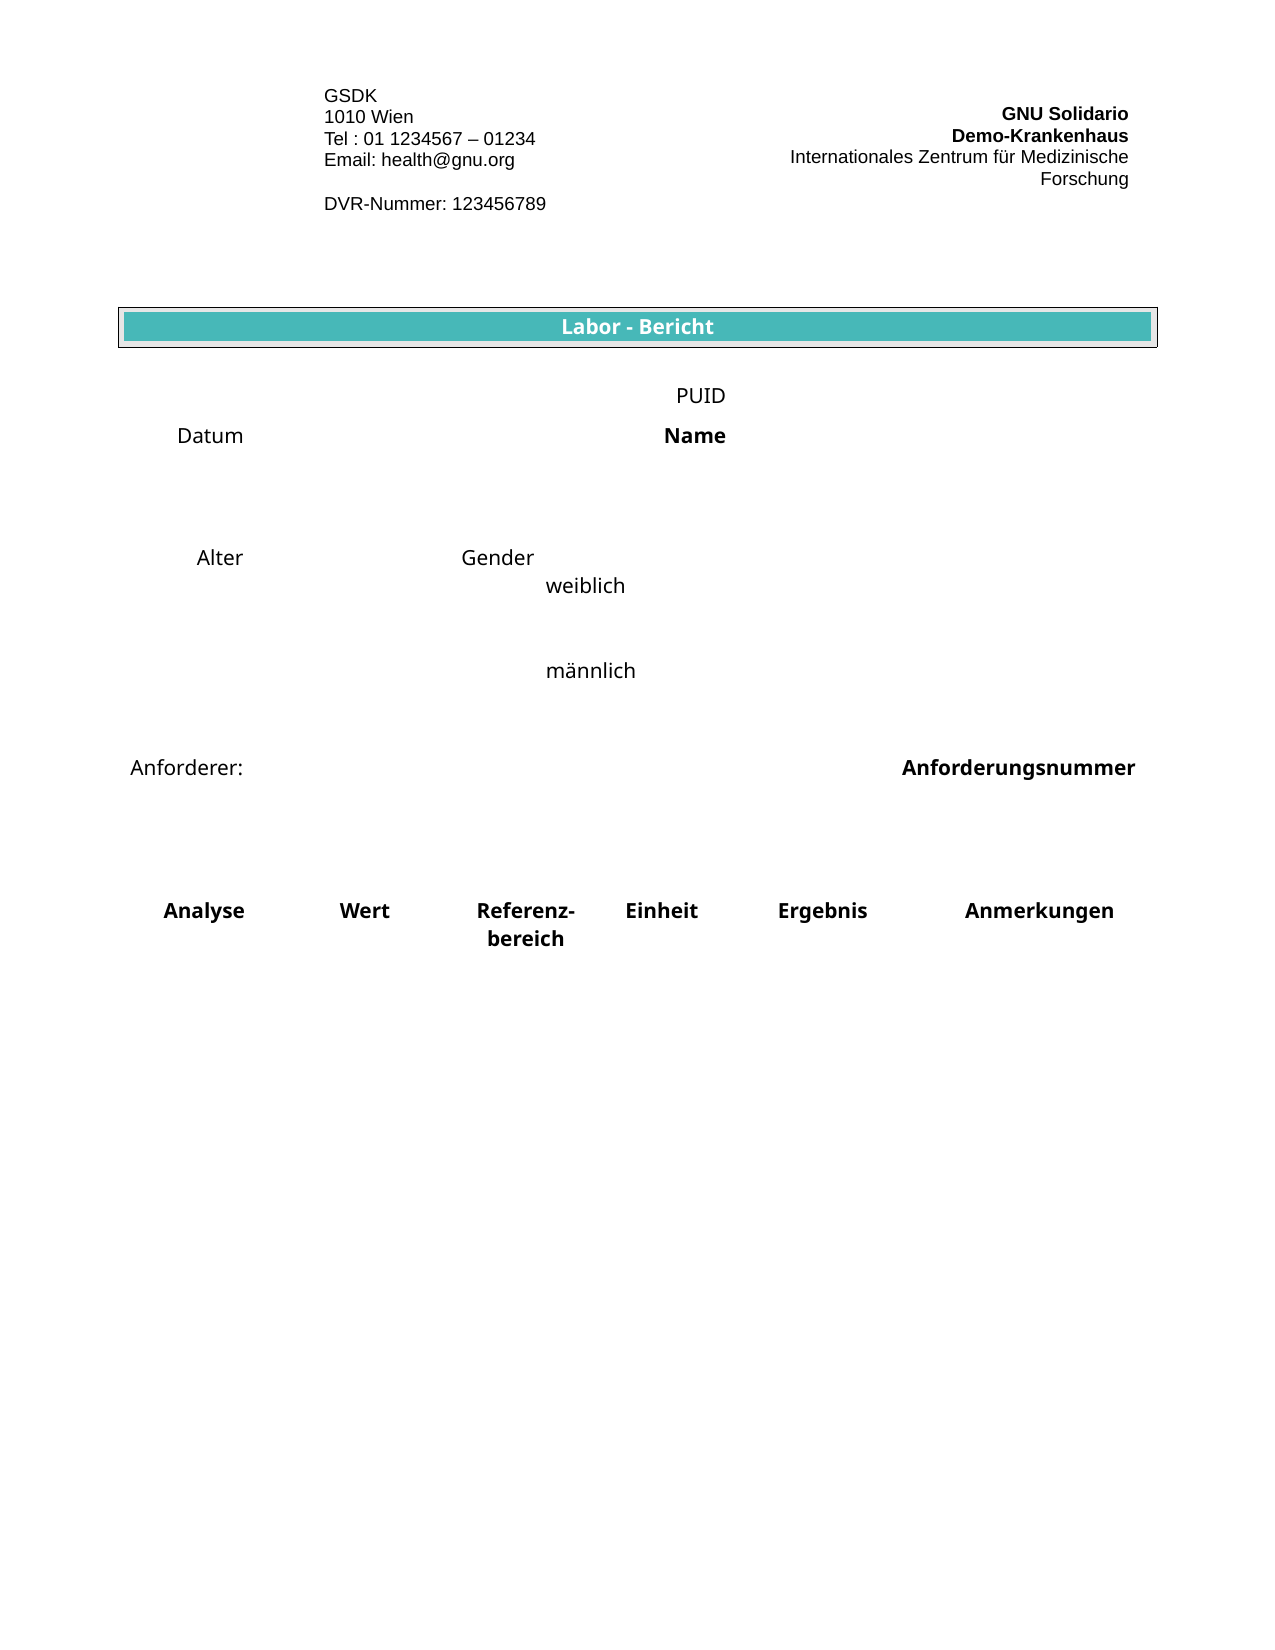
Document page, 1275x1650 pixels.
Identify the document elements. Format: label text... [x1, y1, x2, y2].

table_cell Datum [118, 415, 249, 483]
table_header <test.patient.puid or ''> [737, 375, 1157, 415]
table_header <case.units and case.units.name> [607, 1021, 717, 1317]
table_header Referenz-bereich [445, 890, 606, 958]
text <if test="test.requestor"> [118, 719, 1157, 748]
text </if> [118, 1317, 1157, 1345]
table_header [708, 748, 766, 816]
table_header Anforderungsnummer <test.request_order or ''> [896, 748, 1157, 816]
table_header PUID [606, 375, 737, 415]
table_header Labor - Bericht [119, 308, 1157, 347]
text </for> [118, 1345, 1157, 1374]
text <if test="case.excluded==0"> [118, 993, 1157, 1021]
table_cell <test.patient.name.lastname> <test.patient.name.name> [737, 415, 1157, 483]
table_header Gender [428, 537, 540, 719]
table_header <test.patient.age> [249, 537, 427, 719]
table_header Wert [284, 890, 445, 958]
table_header Einheit [606, 890, 717, 958]
table_header <if test="case.warning"> <case.name> </if> <if test="case.warning==0"> <case.name> </if> [118, 1021, 284, 1317]
table_header <if test="test.patient.gender=='f'"> weiblich </if> <if test="test.patient.gender=='m'"> männlich </if> [540, 537, 1157, 719]
text </if> [118, 816, 1157, 844]
table_header Anmerkungen [928, 890, 1151, 958]
table_header <case.result_text> [717, 1021, 926, 1317]
table_header Analyse [124, 890, 284, 958]
table_header [118, 375, 249, 415]
text <for each="test in objects"> [118, 250, 1157, 278]
table_header Alter [118, 537, 249, 719]
table_header <case.normal_range> [445, 1021, 607, 1317]
table_cell Name [606, 415, 737, 483]
text <for each="case in test.critearea"> [118, 964, 1157, 993]
table_header <if test="case.warning"> <case.result> </if> <if test="case.warning==0"> <case.result> </if> [284, 1021, 445, 1317]
table_header Anforderer: [118, 748, 249, 816]
table_header [766, 748, 868, 816]
table_header <test.test.name> [124, 850, 1151, 890]
table_header Ergebnis [718, 890, 928, 958]
table_header [868, 748, 896, 816]
table_header [118, 844, 1157, 964]
table_header <case.remarks> [926, 1021, 1157, 1317]
table_cell <test.date_analysis.strftime('%d-%m-%Y')> [249, 415, 606, 483]
table_header [249, 375, 606, 415]
table_header <test.requestor.name.lastname> <test.requestor.name.name> [249, 748, 708, 816]
